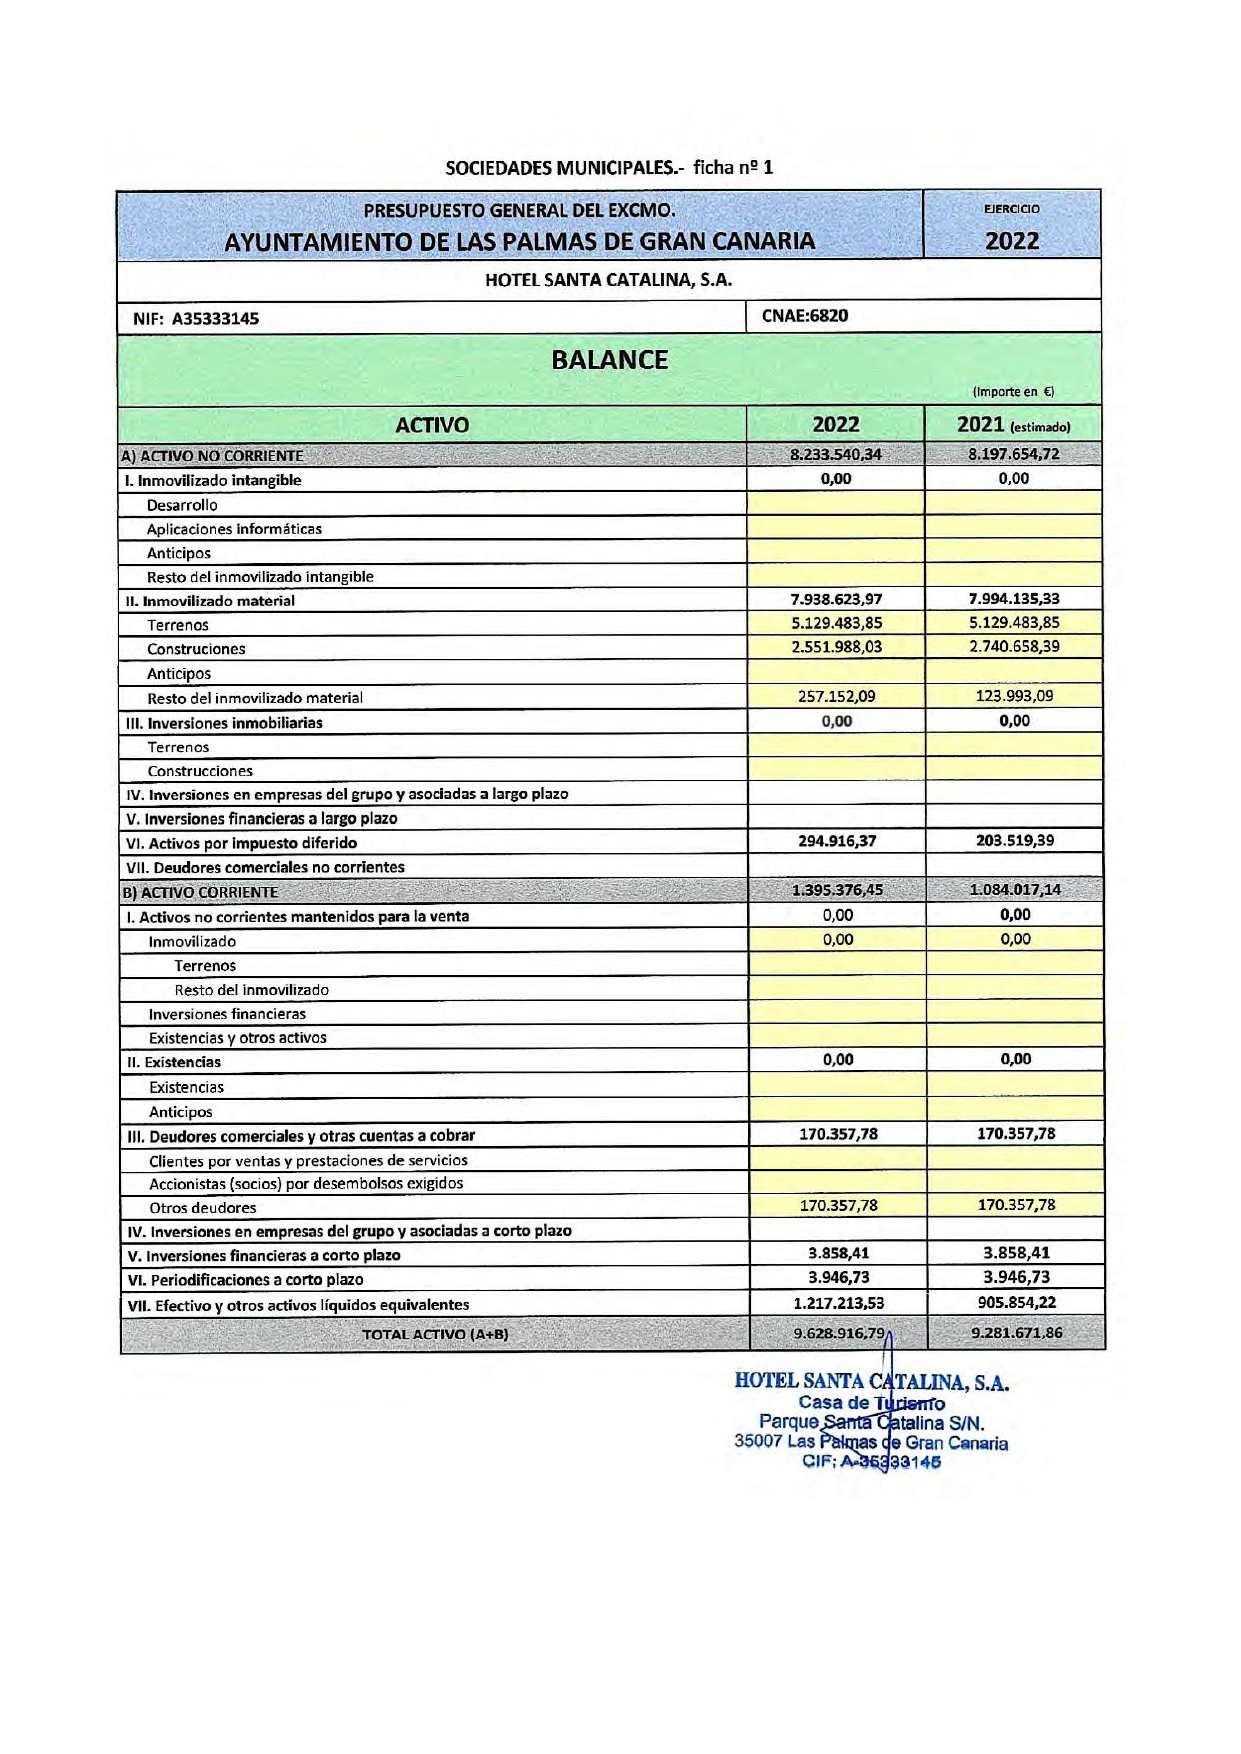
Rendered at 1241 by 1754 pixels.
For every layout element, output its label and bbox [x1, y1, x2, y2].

picture [104, 102, 1126, 1499]
